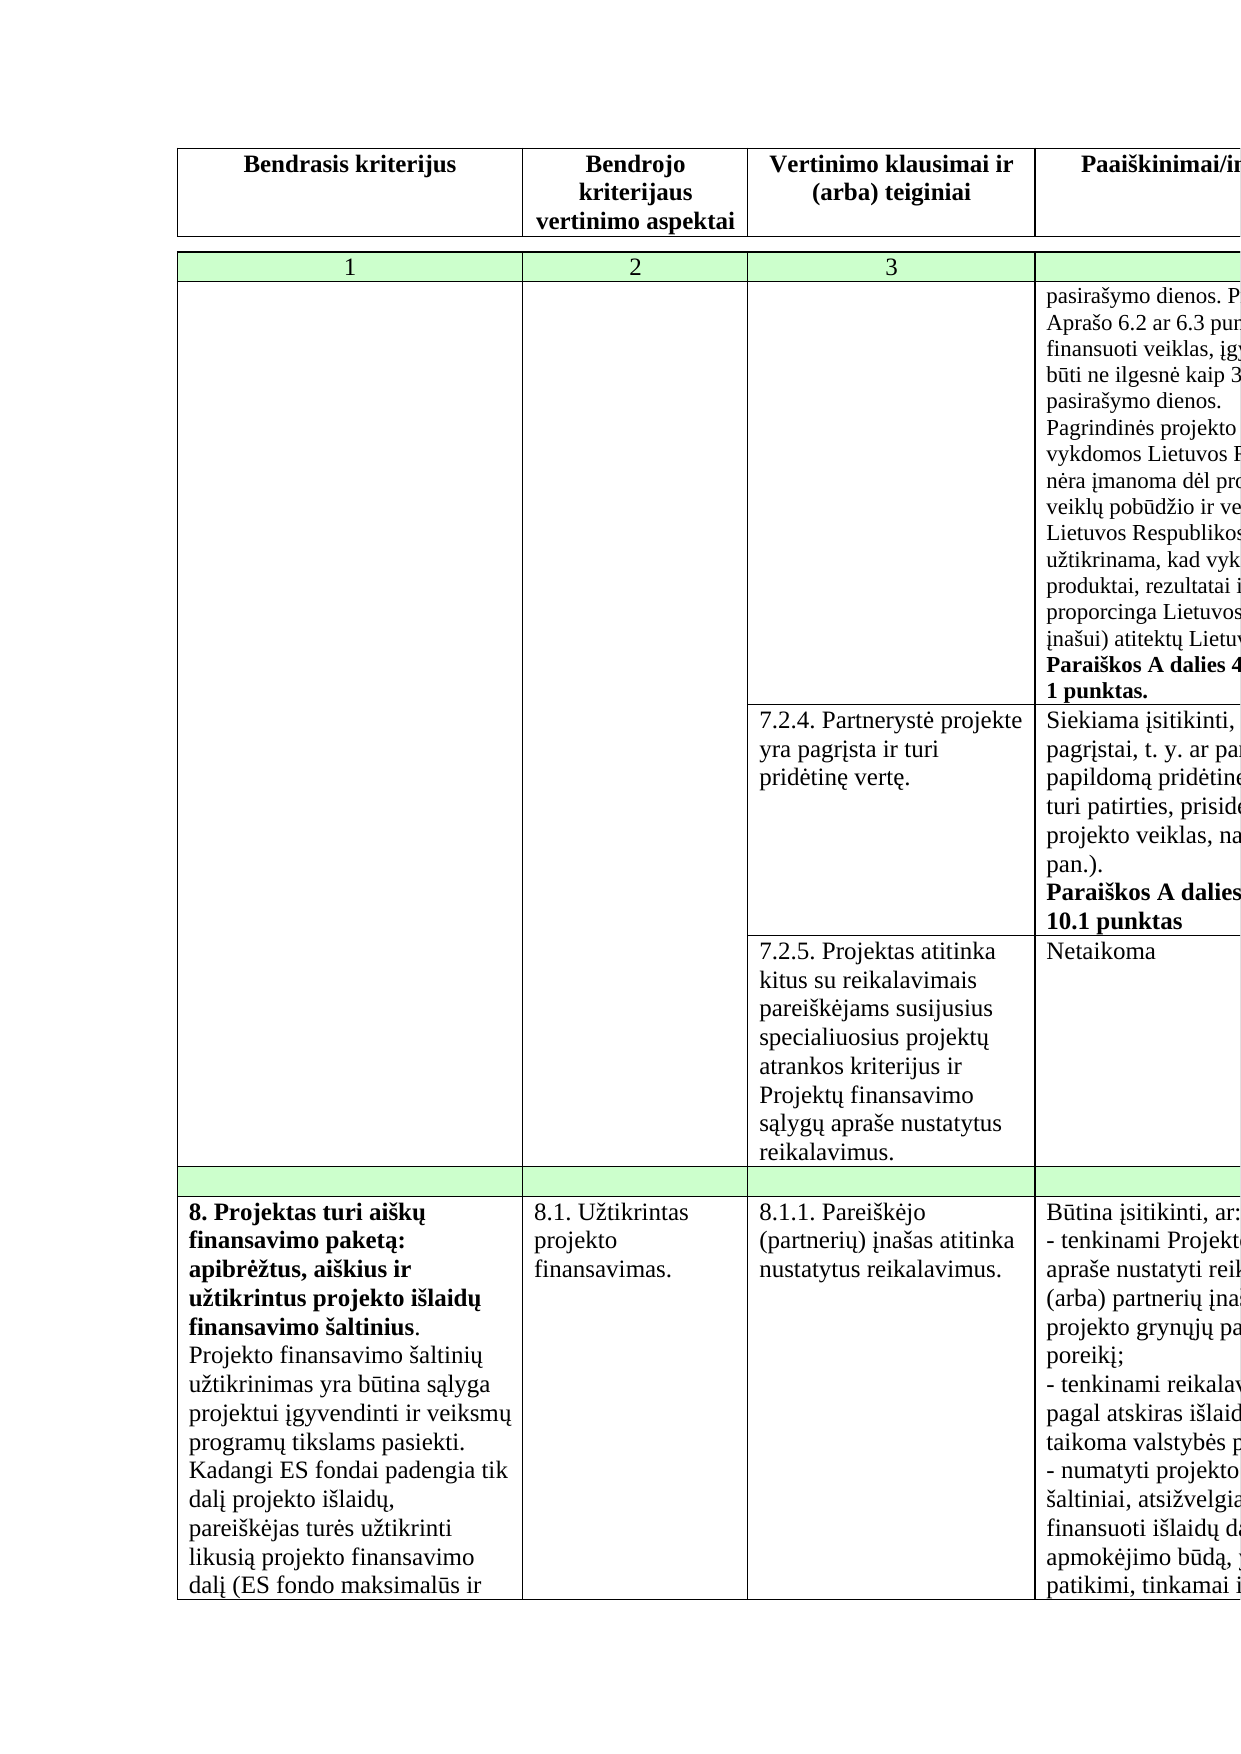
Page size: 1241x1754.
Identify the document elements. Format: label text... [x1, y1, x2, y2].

table_cell [523, 1167, 747, 1196]
table_cell [177, 237, 523, 251]
table_cell 7.2.5. Projektas atitinka kitus su reikalavimais pareiškėjams susijusius specialiuosius projektų atrankos kriterijus ir Projektų finansavimo sąlygų apraše nustatytus reikalavimus. [748, 936, 1034, 1166]
table_cell Būtina įsitikinti, ar: - tenkinami Projekto finansavimo sąlygų apraše nustatyti reikalavimai pareiškėjo ir (arba) partnerių įnašui, taip pat įvertinant projekto grynųjų pajamų finansavimo poreikį; - tenkinami reikalavimai pareiškėjų įnašui pagal atskiras išlaidų kategorijas (jei taikoma valstybės pagalba); - numatyti projekto išlaidų finansavimo šaltiniai, atsižvelgiant į projekto tinkamų finansuoti išlaidų dalį ir išlaidų apmokėjimo būdą, yra aiškiai apibrėžti, patikimi, tinkamai išdėstyti per tam tikrą laikotarpį. Kai pareiškėjui netaikomas reikalavimas prisidėti prie projekto finansavimo ir jis savo iniciatyva nenumatęs skirti įnašo bei neketina gauti grynųjų pajamų, šis kriterijus atitinka nustatytus reikalavimus. Paraiškos A dalies 8 ir 10 punktai ir B dalies 10.1 punktas [1036, 1197, 1240, 1599]
table_header Bendrojo kriterijaus vertinimo aspektai [523, 149, 747, 236]
table_cell Būtina įsitikinti, kad: projekto įgyvendinimo organizavimas (planas) atitinka projekto veiklų apimtis, yra realus ir racionaliai suplanuotas (pvz., įvertinant turimus išteklius, iš ES fondų finansuojamų projektų specifiką, sezoniškumą ir pan.) finansavimo sąlygų aprašo 6.2 ir 6.3 punktuose nurodytoms veikloms. Projekto, teikiamo pagal Aprašo 6.1 ir 6.4 punktus numatomas finansuoti veiklas, įgyvendinimo trukmė turi būti ne ilgesnė kaip 24 mėnesiai nuo Projekto finansavimo ir administravimo sutarties (toliau – Sutartis) pasirašymo dienos. Projekto, teikiamo pagal Aprašo 6.2 ar 6.3 punktuose numatomas finansuoti veiklas, įgyvendinimo trukmė turi būti ne ilgesnė kaip 36 mėnesiai nuo Sutarties pasirašymo dienos. Pagrindinės projekto veiklos fiziškai vykdomos Lietuvos Respublikoje (jeigu tai nėra įmanoma dėl projekto specifikos ar veiklų pobūdžio ir veiklos yra vykdomos už Lietuvos Respublikos ribų, turi būti užtikrinama, kad vykdomų veiklų metu sukurti produktai, rezultatai ir nauda (arba jos dalis, proporcinga Lietuvos Respublikos finansiniam įnašui) atitektų Lietuvos Respublikai. Paraiškos A dalies 4 ir 7 punktai ir B dalies 1 punktas. [1036, 282, 1240, 704]
table_cell 8. Projektas turi aiškų finansavimo paketą: apibrėžtus, aiškius ir užtikrintus projekto išlaidų finansavimo šaltinius. Projekto finansavimo šaltinių užtikrinimas yra būtina sąlyga projektui įgyvendinti ir veiksmų programų tikslams pasiekti. Kadangi ES fondai padengia tik dalį projekto išlaidų, pareiškėjas turės užtikrinti likusią projekto finansavimo dalį (ES fondo maksimalūs ir [178, 1197, 522, 1599]
table_cell [748, 237, 1035, 251]
table_header Bendrasis kriterijus [178, 149, 522, 236]
table_cell Netaikoma [1036, 936, 1240, 1166]
table_cell 8.1.1. Pareiškėjo (partnerių) įnašas atitinka nustatytus reikalavimus. [748, 1197, 1034, 1599]
table_cell [748, 282, 1034, 704]
table_cell [748, 1167, 1034, 1196]
table_cell [178, 282, 522, 1166]
table_cell 2 [523, 253, 747, 281]
table_cell [1036, 1167, 1240, 1196]
table_cell 3 [748, 253, 1034, 281]
table_header Vertinimo klausimai ir (arba) teiginiai [748, 149, 1034, 236]
table_cell 1 [178, 253, 522, 281]
table_cell [1035, 237, 1240, 251]
table_cell 7.2.4. Partnerystė projekte yra pagrįsta ir turi pridėtinę vertę. [748, 705, 1034, 935]
table_cell 4 [1036, 253, 1240, 281]
table_cell [178, 1167, 522, 1196]
table_cell 8.1. Užtikrintas projekto finansavimas. [523, 1197, 747, 1599]
table_header Paaiškinimai/informacijos šaltinis [1036, 149, 1240, 236]
table_cell [523, 282, 747, 1166]
table_cell Siekiama įsitikinti, ar partneriai įtraukti pagrįstai, t. y. ar partnerystė sukuria papildomą pridėtinę vertę projekte (pvz., turi patirties, prisideda finansiškai, vykdo projekto veiklas, naudosis rezultatais ir pan.). Paraiškos A dalies 5 punktas ir B dalies 10.1 punktas [1036, 705, 1240, 935]
table_cell [523, 237, 748, 251]
